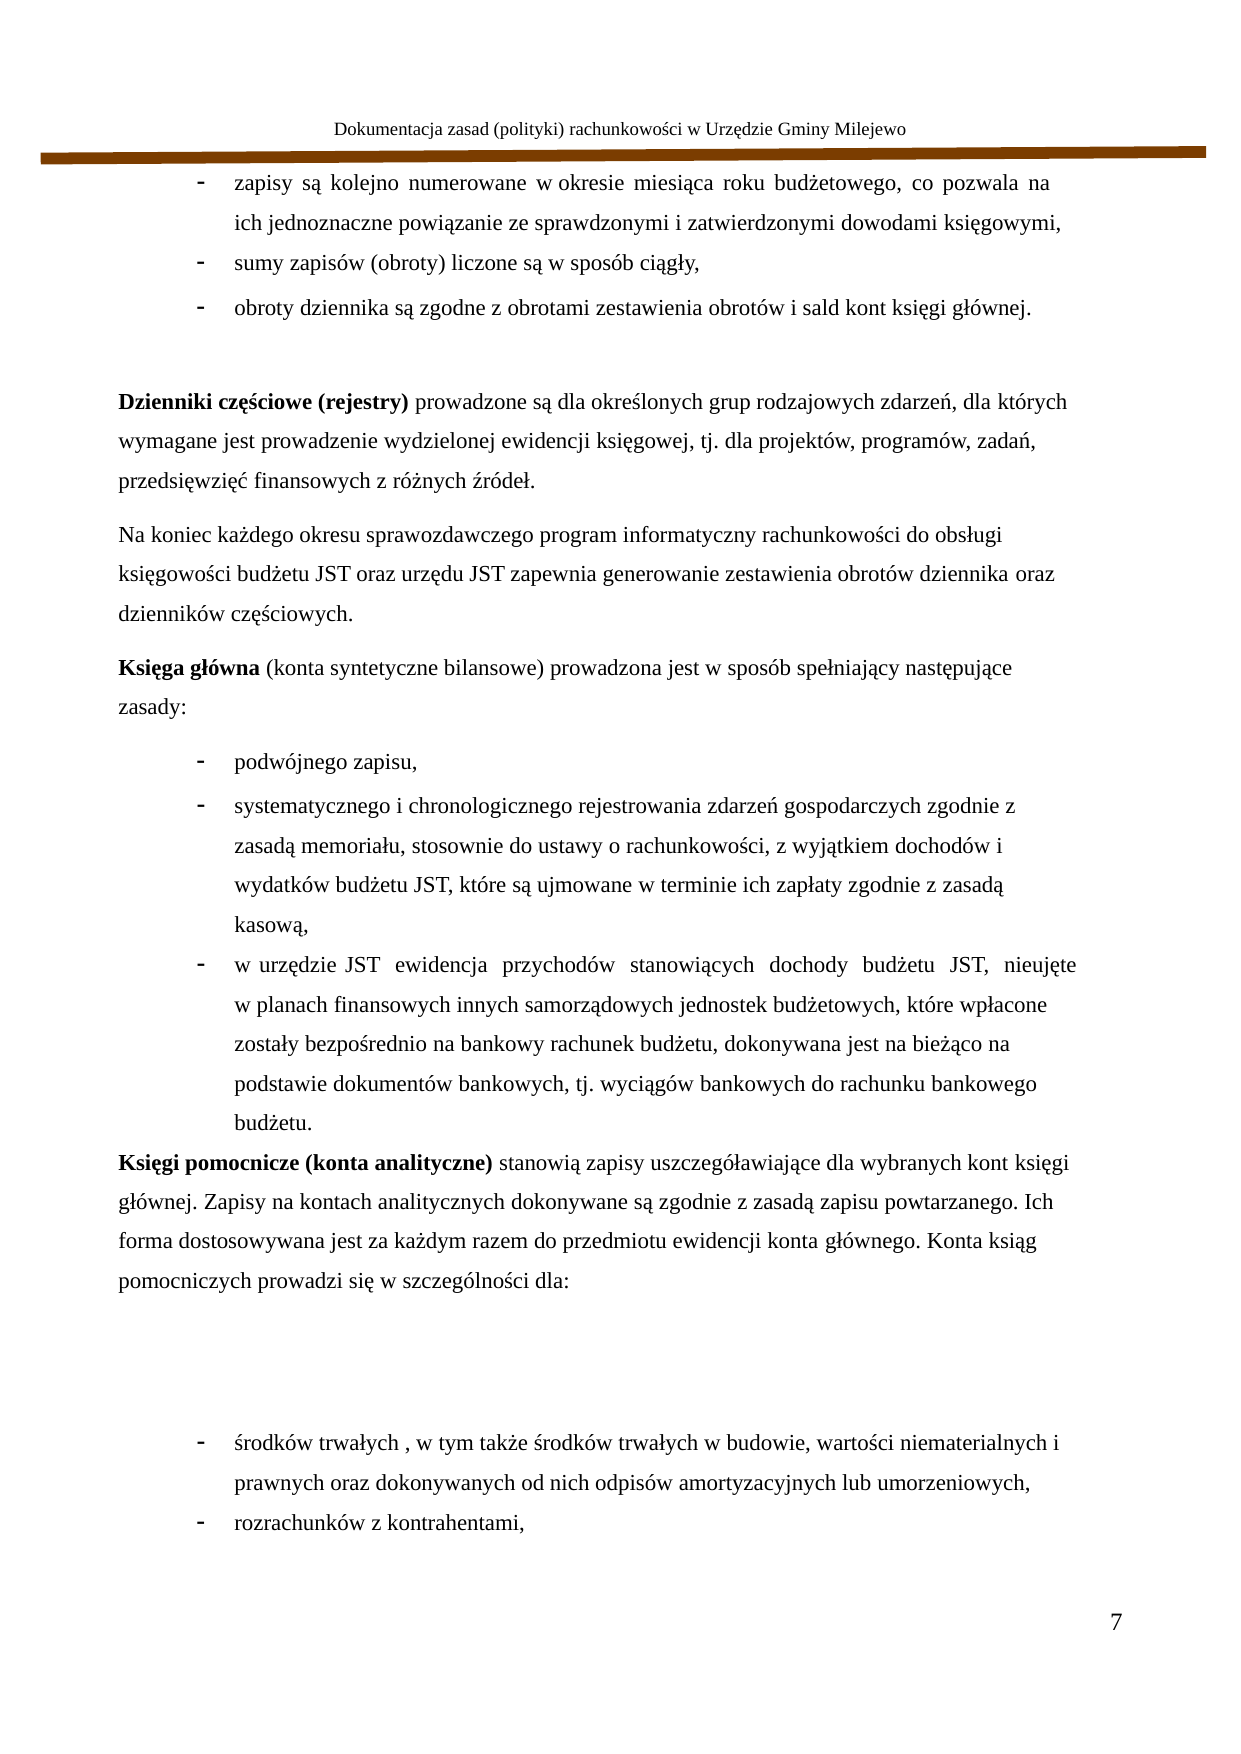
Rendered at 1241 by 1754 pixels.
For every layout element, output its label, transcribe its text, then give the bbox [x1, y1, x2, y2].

text Księga główna (konta syntetyczne bilansowe) prowadzona jest w sposób spełniający następujące zasady: [118, 654, 1081, 720]
list podwójnego zapisu, [196, 748, 1122, 774]
list sumy zapisów (obroty) liczone są w sposób ciągły, [196, 249, 1122, 276]
list środków trwałych , w tym także środków trwałych w budowie, wartości niematerialnych i prawnych oraz dokonywanych od nich odpisów amortyzacyjnych lub umorzeniowych, [197, 1429, 1080, 1496]
list rozrachunków z kontrahentami, [196, 1509, 1122, 1535]
text Na koniec każdego okresu sprawozdawczego program informatyczny rachunkowości do obsługi księgowości budżetu JST oraz urzędu JST zapewnia generowanie zestawienia obrotów dziennika oraz dzienników częściowych. [118, 521, 1081, 626]
text Dzienniki częściowe (rejestry) prowadzone są dla określonych grup rodzajowych zdarzeń, dla których wymagane jest prowadzenie wydzielonej ewidencji księgowej, tj. dla projektów, programów, zadań, przedsięwzięć finansowych z różnych źródeł. [118, 388, 1081, 493]
list systematycznego i chronologicznego rejestrowania zdarzeń gospodarczych zgodnie z zasadą memoriału, stosownie do ustawy o rachunkowości, z wyjątkiem dochodów i wydatków budżetu JST, które są ujmowane w terminie ich zapłaty zgodnie z zasadą kasową, [197, 792, 1081, 937]
list obroty dziennika są zgodne z obrotami zestawienia obrotów i sald kont księgi głównej. [196, 294, 1122, 321]
list w urzędzie JST ewidencja przychodów stanowiących dochody budżetu JST, nieujęte w planach finansowych innych samorządowych jednostek budżetowych, które wpłacone zostały bezpośrednio na bankowy rachunek budżetu, dokonywana jest na bieżąco na podstawie dokumentów bankowych, tj. wyciągów bankowych do rachunku bankowego budżetu. [197, 951, 1081, 1136]
text Księgi pomocnicze (konta analityczne) stanowią zapisy uszczegóławiające dla wybranych kont księgi głównej. Zapisy na kontach analitycznych dokonywane są zgodnie z zasadą zapisu powtarzanego. Ich forma dostosowywana jest za każdym razem do przedmiotu ewidencji konta głównego. Konta ksiąg pomocniczych prowadzi się w szczególności dla: [118, 1149, 1082, 1293]
list zapisy są kolejno numerowane w okresie miesiąca roku budżetowego, co pozwala na ich jednoznaczne powiązanie ze sprawdzonymi i zatwierdzonymi dowodami księgowymi, [197, 169, 1081, 235]
